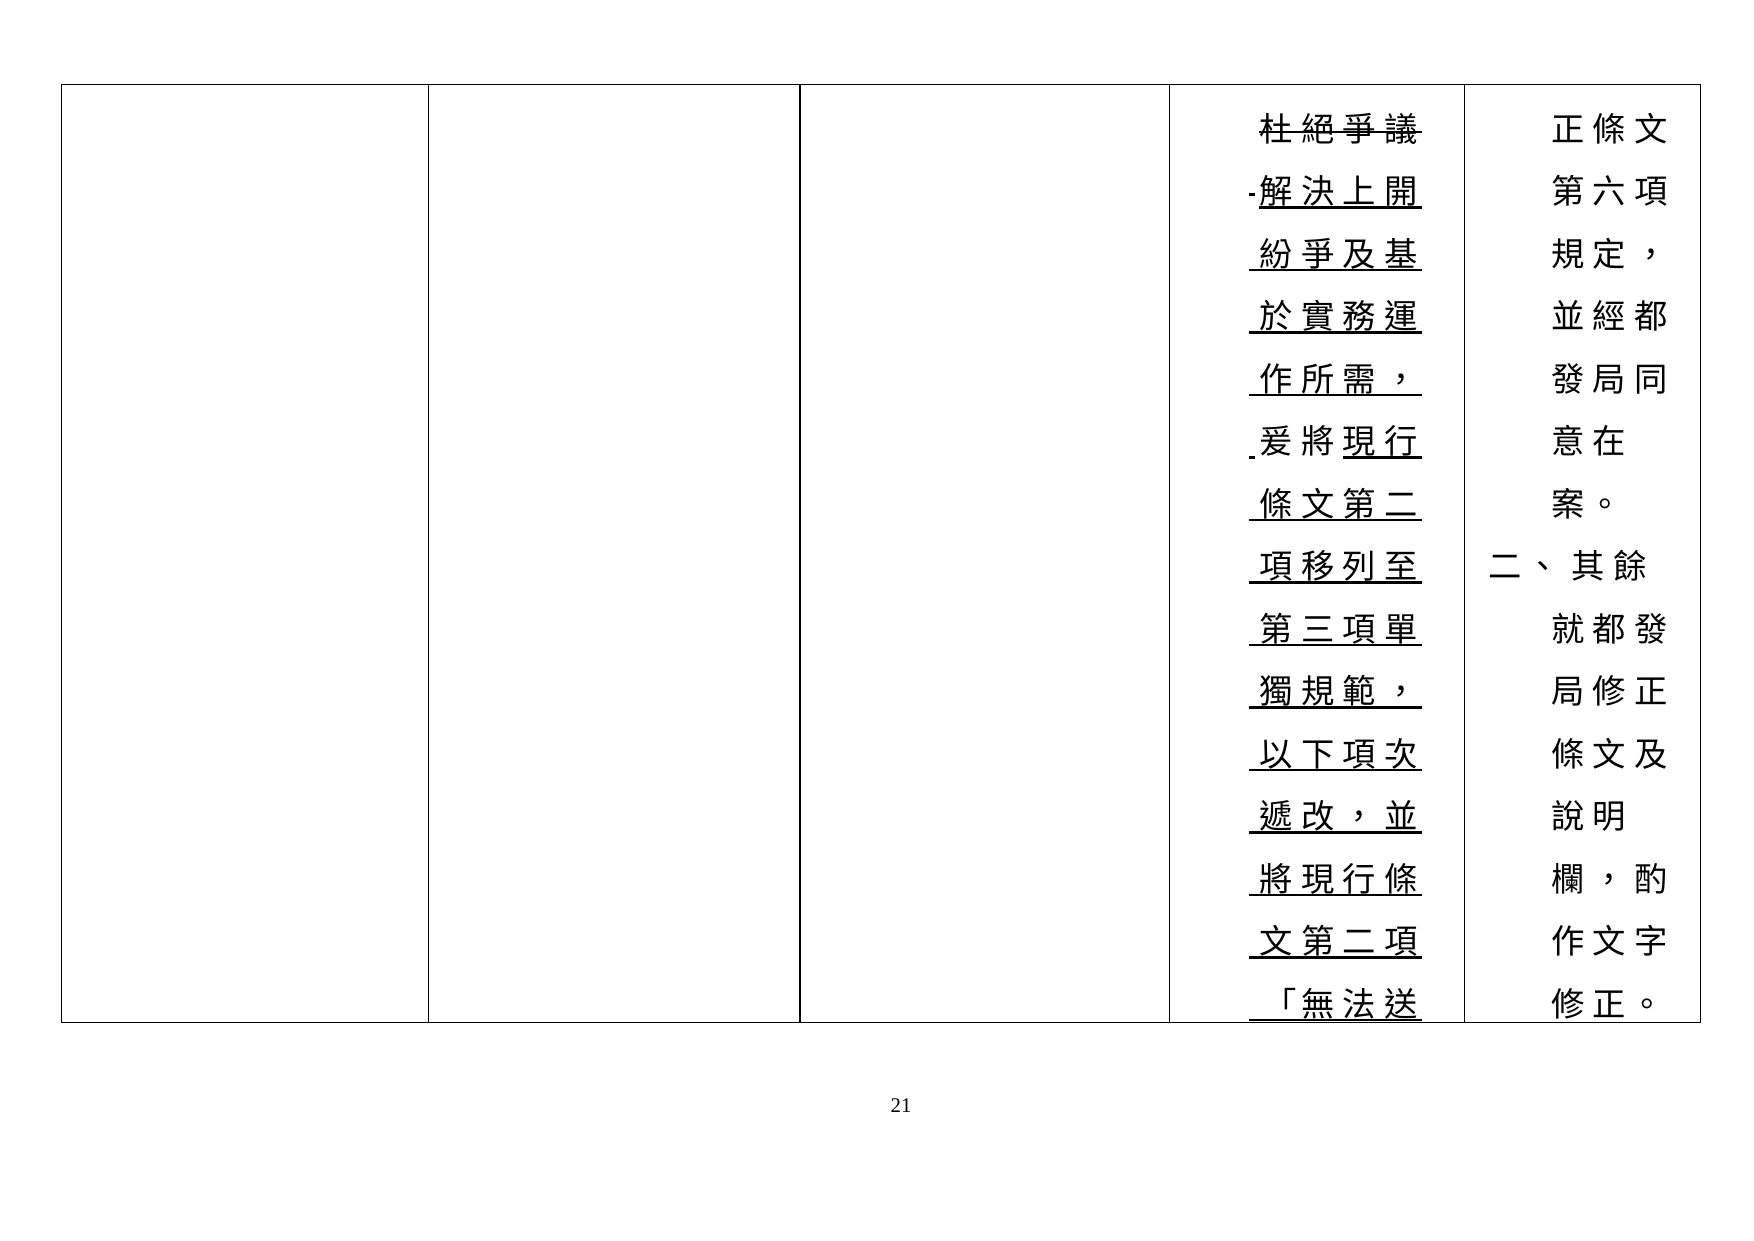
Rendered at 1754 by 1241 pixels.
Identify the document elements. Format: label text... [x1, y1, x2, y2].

table_cell 現行條文第二項後段移列至第三項，明定畸零地之鄰地所有權人、起造人或實施者無法送達時之處理方式。 畸零地之鄰地所有權人依本自治條例第六條第二項規定書面通知鄰地權利關係人時，因現行條文第一項並未規範通知方式及無法送達時之處理方式；又考量實務執行上，因「無法送達」未有明確定義，時有起造人或實施者為減少程序遲延，依本自治條例第八條第一項或第二項規定所為之書面通知，常以無法送達畸零地所有權人為由，逕行刊登三家全國發行新聞紙連續三日公告之方式通知，使其替代書面通知發生效力，然而此通知方式常易引起畸零地所有權人提起異議，致且有通知送達是否合法性等疑慮之爭議。故為杜絕爭議解決上開紛爭及基於實務運作所需，爰將現行條文第二項移列至第三項單獨規範，以下項次遞改，並將現行條文第二項「無法送達」之文字予以修正，明定為限於因「土地登記簿謄本所載鄰地權利關係人或畸零地所有權人地址不明、錯誤」或「所有權人死亡尚未辦竣理繼承登記」之情形時。，明列屬「無法送達者」之樣態，以資明確。另將第一項畸零地之鄰地所有權人納入適用主體，如書面通知有無法送達之情形時，適用其規定辦理。 三二、增訂修正條文第六項，考量起造人於申請建照執照掛號後至申報放樣勘樣前、實施者於都市更新事業計畫報核後，應通知畸零地所有權人所為之書面讓售通知時點不確定，時因惟隨著程序進行，其土致畸零地之公告現值、面積及形狀可能有發生變動，致產衍生認定時點之爭議，為避免影響雙方之權益，爰明定起造人或實施者依本自治條例第八條第一項及或第二項規定通知對畸零地所有權人讓售通知，其土畸零地之公告現值、面積及形狀，以通知當日之土地登記簿謄本及地籍圖謄本為準。 [1170, 85, 1464, 1022]
table_cell [62, 85, 428, 1022]
table_cell [801, 85, 1169, 1022]
table_cell 正條文第六項規定，並經都發局同意在案。 二、其餘就都發局修正條文及說明欄，酌作文字修正。 [1465, 85, 1700, 1022]
table_cell [429, 85, 799, 1022]
